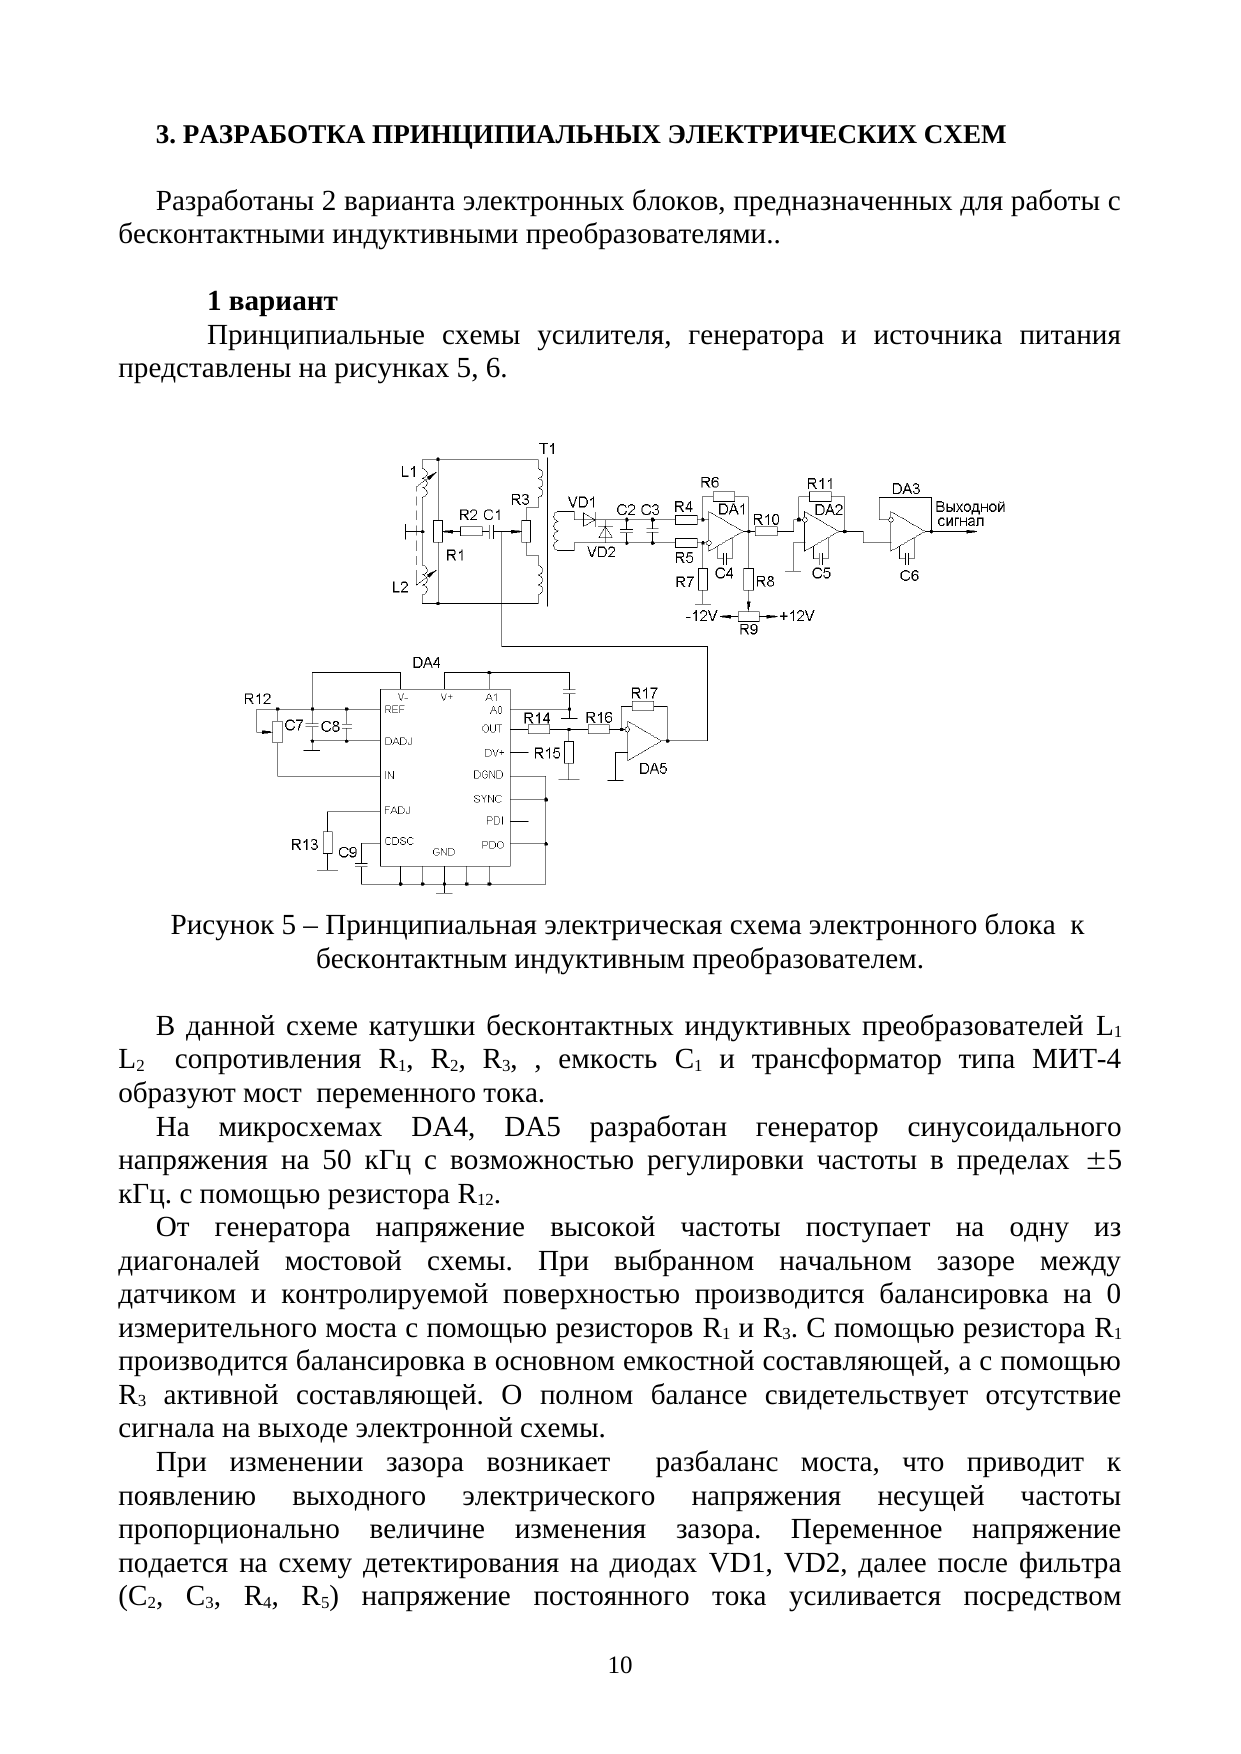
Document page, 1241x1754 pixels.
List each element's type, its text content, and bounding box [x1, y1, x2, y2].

text Рисунок 5 – Принципиальная электрическая схема электронного блока к бесконтактным индуктивным преобразователем. [118, 907, 1122, 974]
text Принципиальные схемы усилителя, генератора и источника питания представлены на рисунках 5, 6. [118, 317, 1122, 384]
picture [221, 426, 1019, 899]
text 1 вариант [118, 283, 1122, 317]
text Разработаны 2 варианта электронных блоков, предназначенных для работы с бесконтактными индуктивными преобразователями.. [118, 183, 1122, 250]
text От генератора напряжение высокой частоты поступает на одну из диагоналей мостовой схемы. При выбранном начальном зазоре между датчиком и контролируемой поверхностью производится балансировка на 0 измерительного моста с помощью резисторов R1 и R3. С помощью резистора R1 производится балансировка в основном емкостной составляющей, а с помощью R3 активной составляющей. О полном балансе свидетельствует отсутствие сигнала на выходе электронной схемы. [118, 1209, 1122, 1444]
text При изменении зазора возникает разбаланс моста, что приводит к появлению выходного электрического напряжения несущей частоты пропорционально величине изменения зазора. Переменное напряжение подается на схему детектирования на диодах VD1, VD2, далее после фильтра (C2, C3, R4, R5) напряжение постоянного тока усиливается посредством [118, 1444, 1122, 1612]
text 3. Разработка принципиальных электрических схем [118, 118, 1122, 149]
text На микросхемах DА4, DА5 разработан генератор синусоидального напряжения на 50 кГц с возможностью регулировки частоты в пределах 5 кГц. с помощью резистора R12. [118, 1109, 1122, 1209]
text В данной схеме катушки бесконтактных индуктивных преобразователей L1 L2 сопротивления R1, R2, R3, , емкость C1 и трансформатор типа МИТ-4 образуют мост переменного тока. [118, 1008, 1122, 1109]
